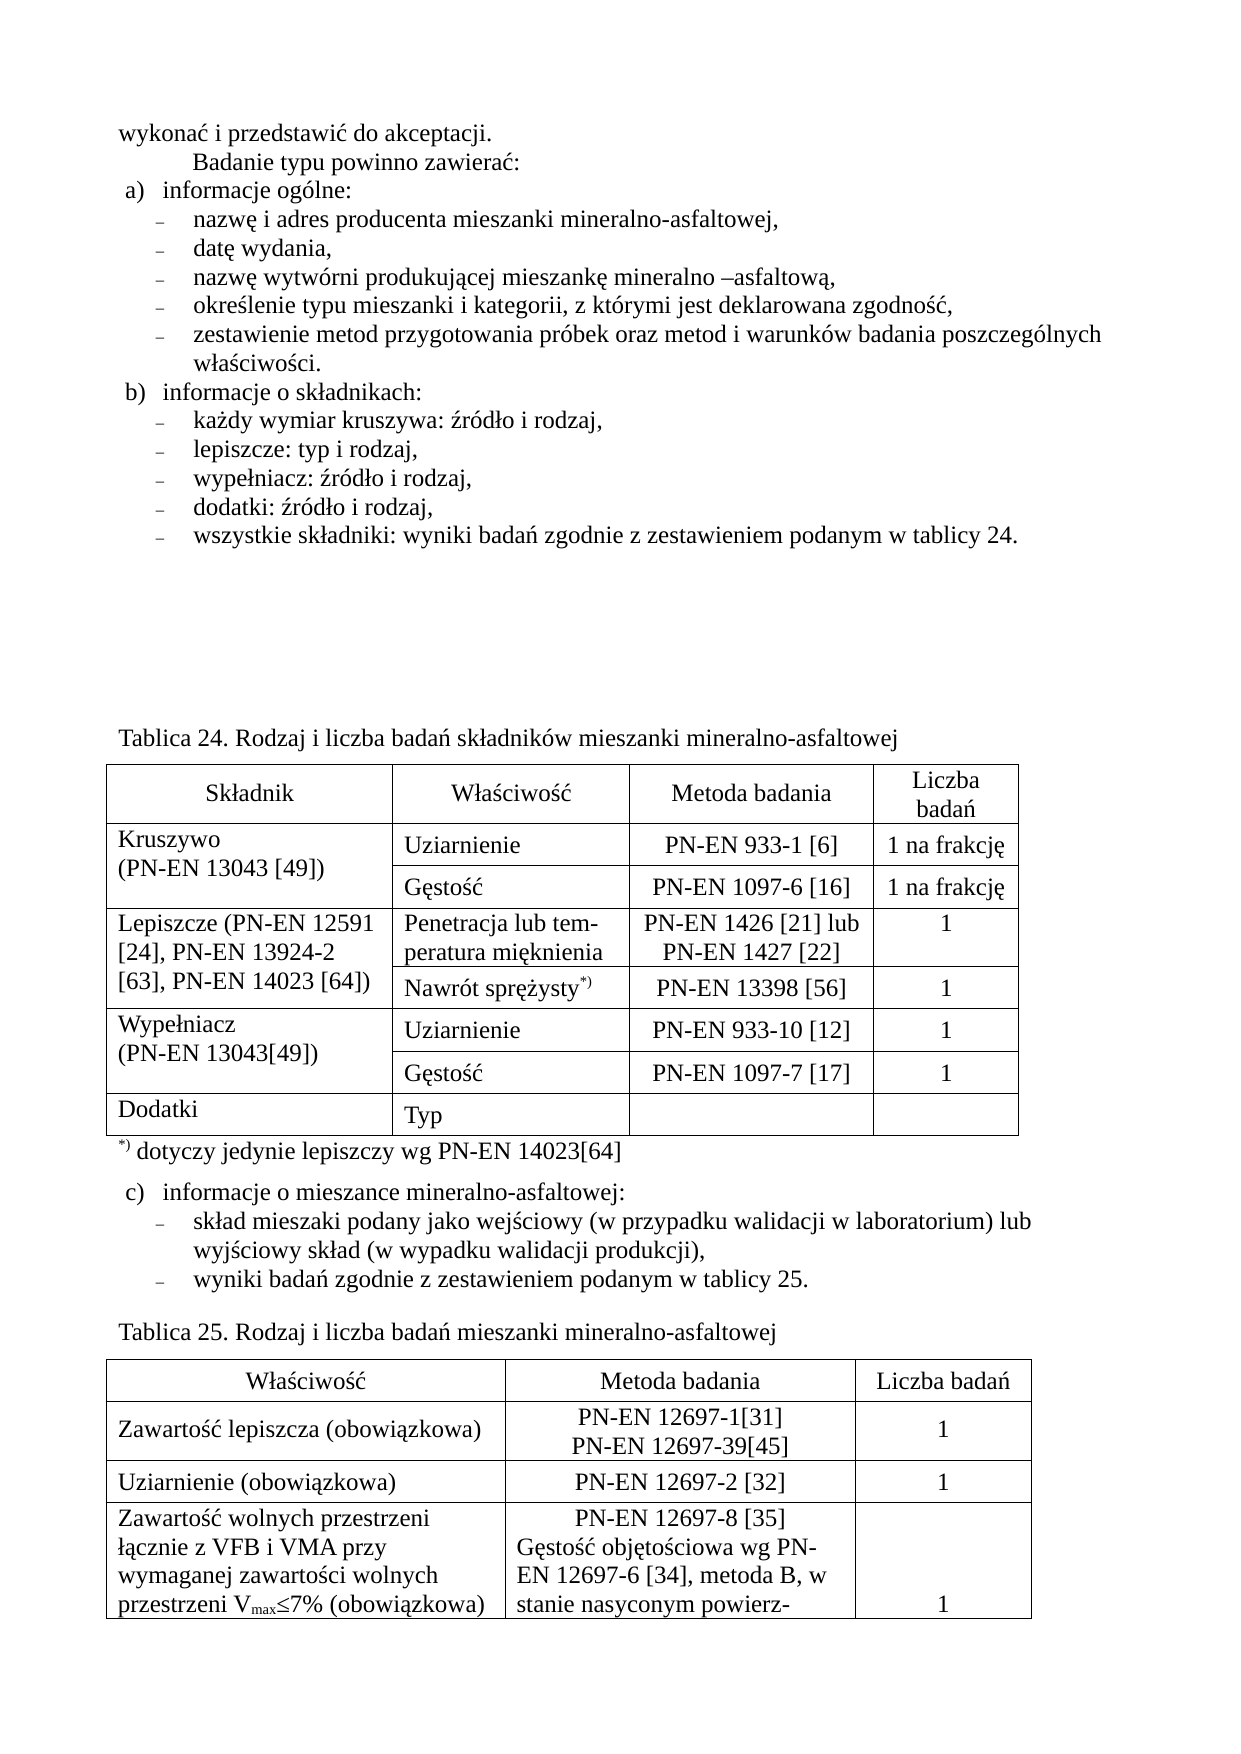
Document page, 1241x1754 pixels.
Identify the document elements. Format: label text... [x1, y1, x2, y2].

text Badanie typu powinno zawierać: [118, 147, 1122, 176]
table_cell 1 [874, 967, 1018, 1008]
table_cell PN-EN 13398 [56] [630, 967, 873, 1008]
table_cell PN-EN 12697-2 [32] [506, 1461, 855, 1502]
list dodatki: źródło i rodzaj, [156, 492, 1122, 521]
table_cell 1 na frakcję [874, 824, 1018, 865]
table_header Liczba badań [874, 765, 1018, 823]
table_cell Uziarnienie [393, 824, 629, 865]
table_cell PN-EN 1097-7 [17] [630, 1052, 873, 1093]
list skład mieszaki podany jako wejściowy (w przypadku walidacji w laboratorium) lub wyjściowy skład (w wypadku walidacji produkcji), [156, 1206, 1122, 1264]
text Tablica 24. Rodzaj i liczba badań składników mieszanki mineralno-asfaltowej [118, 723, 1122, 752]
table_cell Dodatki [107, 1094, 392, 1135]
table_cell Typ [393, 1094, 629, 1135]
table_cell Uziarnienie [393, 1009, 629, 1051]
list nazwę wytwórni produkującej mieszankę mineralno –asfaltową, [156, 262, 1122, 291]
table_cell 1 [856, 1461, 1031, 1502]
list informacje ogólne: [125, 176, 1122, 204]
table_cell PN-EN 12697-1[31] PN-EN 12697-39[45] [506, 1402, 855, 1459]
table_header Właściwość [393, 765, 629, 823]
table_cell 1 [874, 909, 1018, 966]
table_header Liczba badań [856, 1360, 1031, 1401]
list lepiszcze: typ i rodzaj, [156, 434, 1122, 463]
text *) dotyczy jedynie lepiszczy wg PN-EN 14023[64] [118, 1136, 1122, 1165]
table_cell [630, 1094, 873, 1135]
table_cell 1 [874, 1009, 1018, 1051]
table_cell PN-EN 1097-6 [16] [630, 866, 873, 907]
text wykonać i przedstawić do akceptacji. [118, 118, 1122, 147]
table_cell Kruszywo (PN-EN 13043 [49]) [107, 824, 392, 907]
table_header Metoda badania [630, 765, 873, 823]
list nazwę i adres producenta mieszanki mineralno-asfaltowej, [156, 204, 1122, 233]
table_cell [874, 1094, 1018, 1135]
table_cell Wypełniacz (PN-EN 13043[49]) [107, 1009, 392, 1093]
table_cell 1 [856, 1402, 1031, 1459]
table_cell PN-EN 12697-8 [35] Gęstość objętościowa wg PN-EN 12697-6 [34], metoda B, w stanie nasyconym powierz- [506, 1503, 855, 1618]
text Tablica 25. Rodzaj i liczba badań mieszanki mineralno-asfaltowej [118, 1317, 1122, 1346]
table_cell 1 na frakcję [874, 866, 1018, 907]
table_cell Nawrót sprężysty*) [393, 967, 629, 1008]
table_cell 1 [856, 1503, 1031, 1618]
table_cell Zawartość wolnych przestrzeni łącznie z VFB i VMA przy wymaganej zawartości wolnych przestrzeni Vmax≤7% (obowiązkowa) [107, 1503, 505, 1618]
table_cell Gęstość [393, 866, 629, 907]
list zestawienie metod przygotowania próbek oraz metod i warunków badania poszczególnych właściwości. [156, 319, 1122, 377]
table_cell Gęstość [393, 1052, 629, 1093]
list wyniki badań zgodnie z zestawieniem podanym w tablicy 25. [156, 1264, 1122, 1292]
list każdy wymiar kruszywa: źródło i rodzaj, [156, 406, 1122, 434]
table_header Właściwość [107, 1360, 505, 1401]
list określenie typu mieszanki i kategorii, z którymi jest deklarowana zgodność, [156, 291, 1122, 319]
table_cell Uziarnienie (obowiązkowa) [107, 1461, 505, 1502]
table_cell PN-EN 933-10 [12] [630, 1009, 873, 1051]
table_cell PN-EN 933-1 [6] [630, 824, 873, 865]
table_cell 1 [874, 1052, 1018, 1093]
table_header Składnik [107, 765, 392, 823]
table_cell Penetracja lub tem-peratura mięknienia [393, 909, 629, 966]
list informacje o składnikach: [125, 377, 1122, 406]
list wszystkie składniki: wyniki badań zgodnie z zestawieniem podanym w tablicy 24. [156, 521, 1122, 549]
list informacje o mieszance mineralno-asfaltowej: [125, 1177, 1122, 1206]
table_cell PN-EN 1426 [21] lub PN-EN 1427 [22] [630, 909, 873, 966]
list wypełniacz: źródło i rodzaj, [156, 463, 1122, 492]
list datę wydania, [156, 233, 1122, 262]
table_header Metoda badania [506, 1360, 855, 1401]
table_cell Zawartość lepiszcza (obowiązkowa) [107, 1402, 505, 1459]
table_cell Lepiszcze (PN-EN 12591 [24], PN-EN 13924-2 [63], PN-EN 14023 [64]) [107, 909, 392, 1008]
